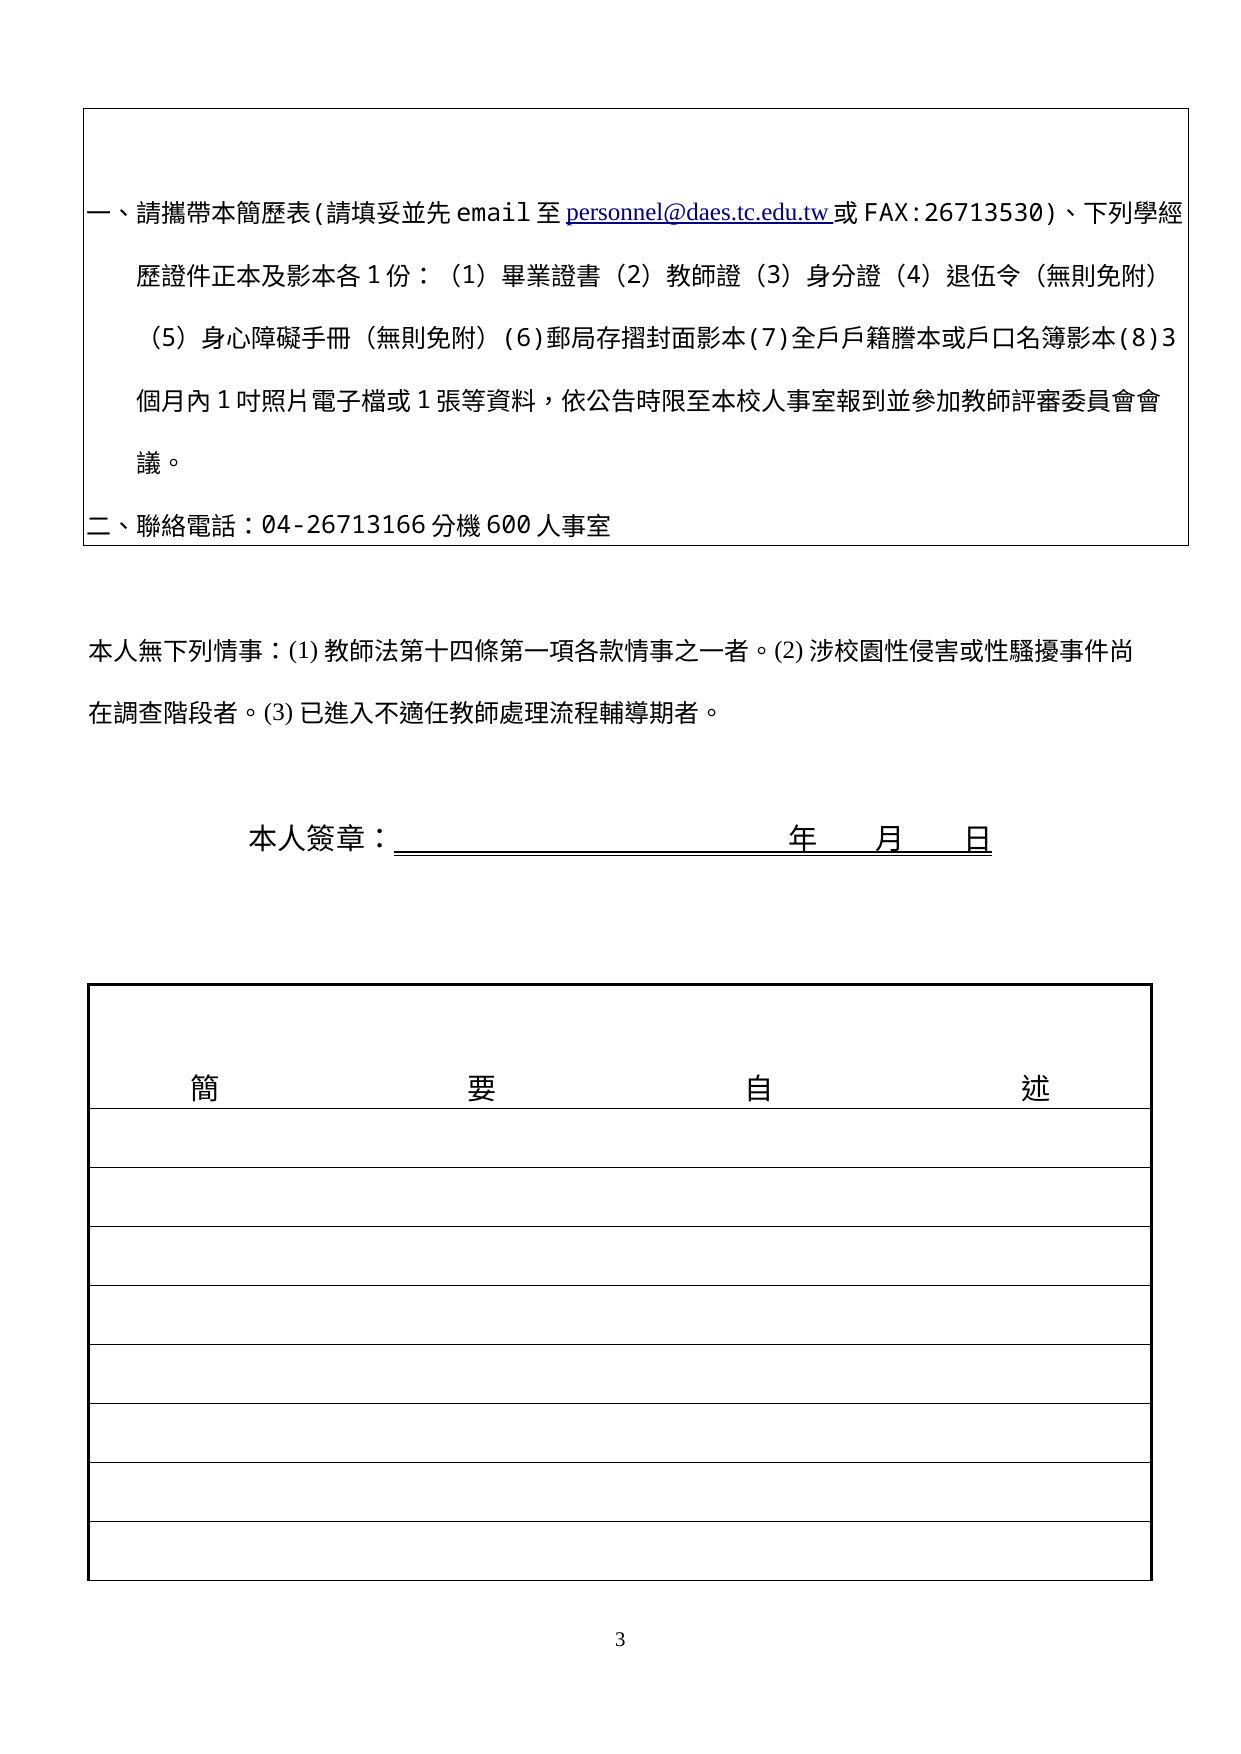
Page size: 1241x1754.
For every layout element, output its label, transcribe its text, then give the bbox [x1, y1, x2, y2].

table_header 簡 要 自 述 [90, 986, 1150, 1108]
table_cell [90, 1404, 1150, 1462]
text 本人無下列情事：(1) 教師法第十四條第一項各款情事之一者。(2) 涉校園性侵害或性騷擾事件尚在調查階段者。(3) 已進入不適任教師處理流程輔導期者。 [89, 608, 1152, 733]
table_cell [90, 1463, 1150, 1521]
text 本人簽章： 年 月 日 [89, 795, 1152, 858]
table_cell 一、請攜帶本簡歷表(請填妥並先email至personnel@daes.tc.edu.tw或FAX:26713530)、下列學經歷證件正本及影本各1份：（1）畢業證書（2）教師證（3）身分證（4）退伍令（無則免附）（5）身心障礙手冊（無則免附）(6)郵局存摺封面影本(7)全戶戶籍謄本或戶口名簿影本(8)3個月內1吋照片電子檔或1張等資料，依公告時限至本校人事室報到並參加教師評審委員會會議。 二、聯絡電話：04-26713166分機600人事室 [84, 109, 1188, 545]
table_cell [90, 1286, 1150, 1344]
table_cell [90, 1522, 1150, 1580]
table_cell [90, 1168, 1150, 1226]
table_cell [90, 1345, 1150, 1403]
table_cell [90, 1227, 1150, 1285]
table_cell [90, 1109, 1150, 1167]
